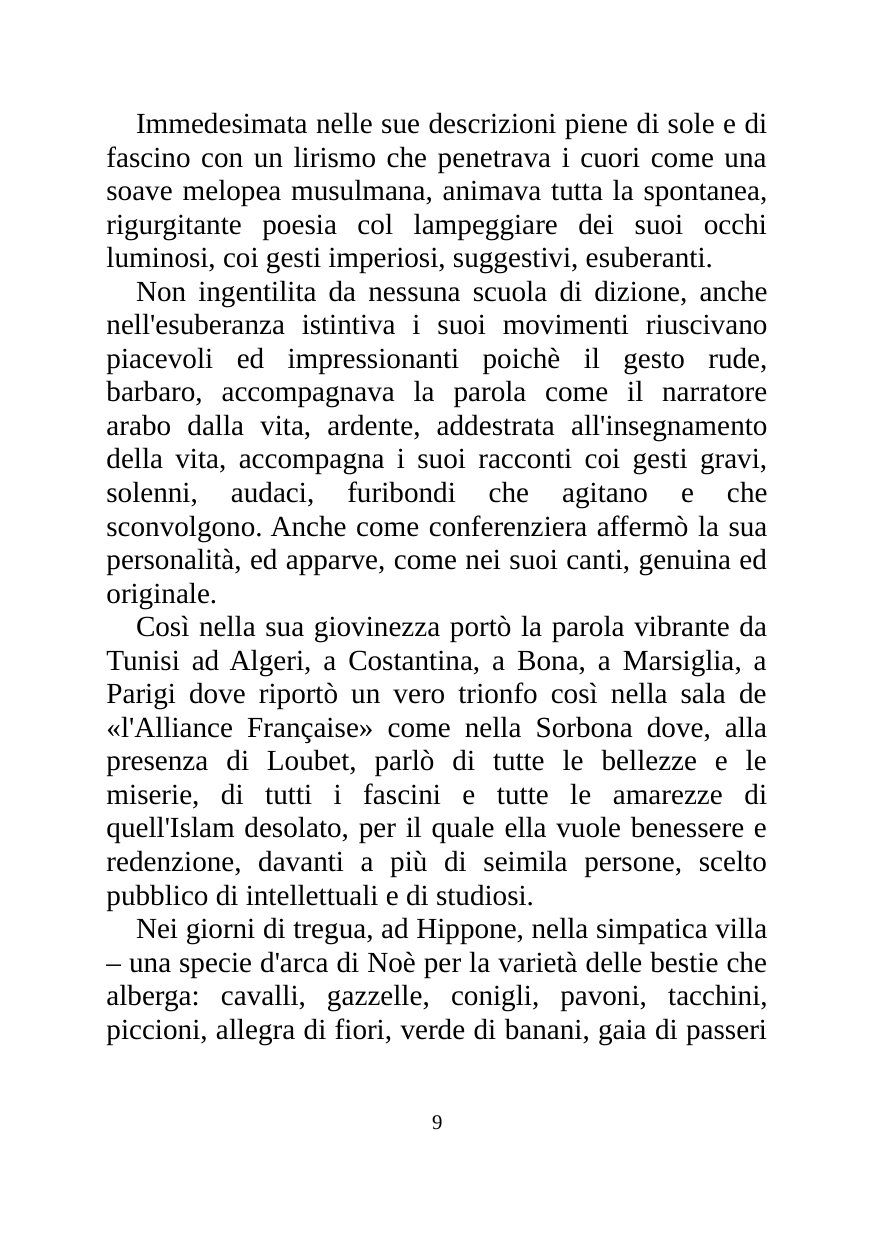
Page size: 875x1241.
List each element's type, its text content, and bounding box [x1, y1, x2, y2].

text Nei giorni di tregua, ad Hippone, nella simpatica villa – una specie d'arca di Noè per la varietà delle bestie che alberga: cavalli, gazzelle, conigli, pavoni, tacchini, piccioni, allegra di fiori, verde di banani, gaia di passeri [106, 911, 768, 1045]
text Immedesimata nelle sue descrizioni piene di sole e di fascino con un lirismo che penetrava i cuori come una soave melopea musulmana, animava tutta la spontanea, rigurgitante poesia col lampeggiare dei suoi occhi luminosi, coi gesti imperiosi, suggestivi, esuberanti. [106, 106, 768, 274]
text Così nella sua giovinezza portò la parola vibrante da Tunisi ad Algeri, a Costantina, a Bona, a Marsiglia, a Parigi dove riportò un vero trionfo così nella sala de «l'Alliance Française» come nella Sorbona dove, alla presenza di Loubet, parlò di tutte le bellezze e le miserie, di tutti i fascini e tutte le amarezze di quell'Islam desolato, per il quale ella vuole benessere e redenzione, davanti a più di seimila persone, scelto pubblico di intellettuali e di studiosi. [106, 609, 768, 911]
text Non ingentilita da nessuna scuola di dizione, anche nell'esuberanza istintiva i suoi movimenti riuscivano piacevoli ed impressionanti poichè il gesto rude, barbaro, accompagnava la parola come il narratore arabo dalla vita, ardente, addestrata all'insegnamento della vita, accompagna i suoi racconti coi gesti gravi, solenni, audaci, furibondi che agitano e che sconvolgono. Anche come conferenziera affermò la sua personalità, ed apparve, come nei suoi canti, genuina ed originale. [106, 274, 768, 609]
